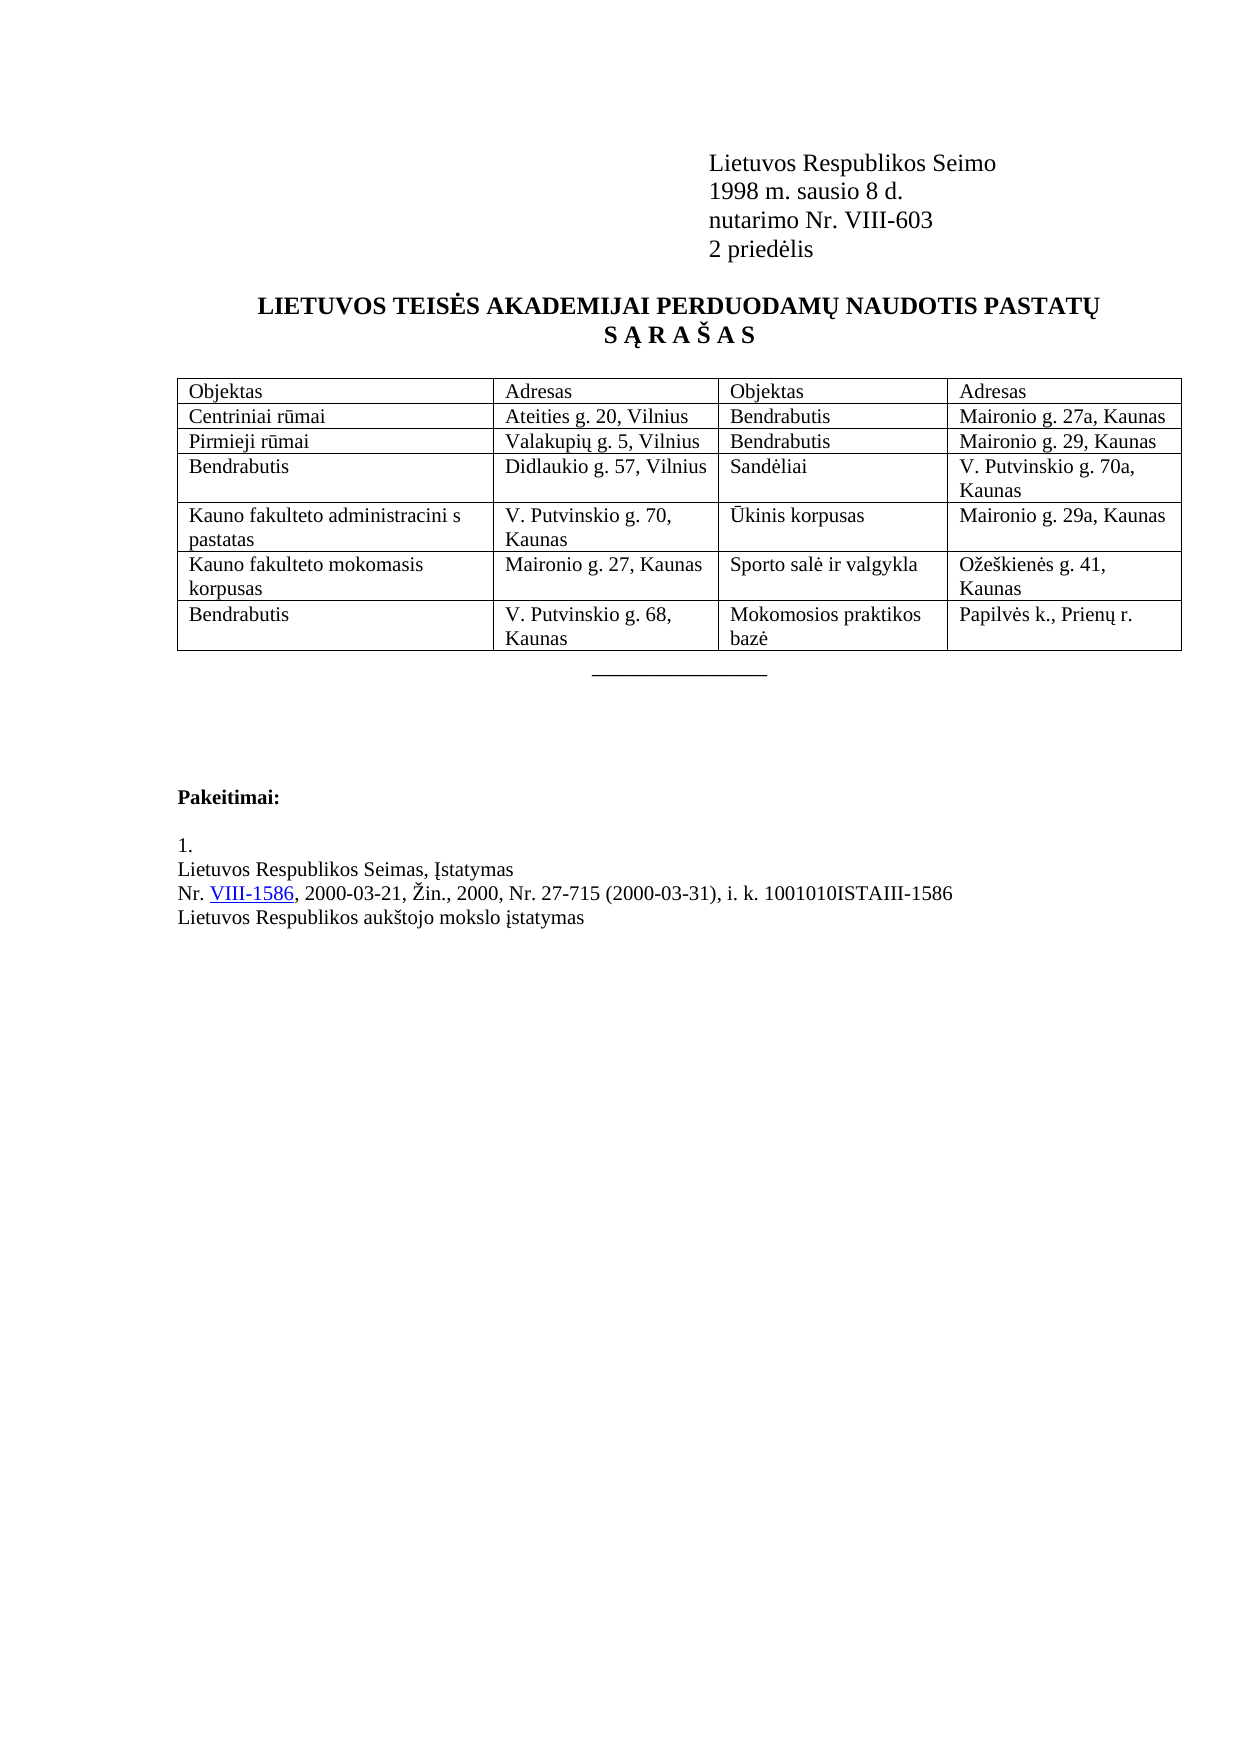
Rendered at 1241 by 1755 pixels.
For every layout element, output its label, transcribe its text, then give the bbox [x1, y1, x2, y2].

table_cell Papilvės k., Prienų r. [948, 601, 1181, 649]
table_cell Mokomosios praktikos bazė [719, 601, 947, 649]
table_cell Bendrabutis [719, 429, 947, 453]
table_cell Bendrabutis [178, 601, 493, 649]
table_header Adresas [494, 379, 718, 403]
table_cell Valakupių g. 5, Vilnius [494, 429, 718, 453]
table_cell Maironio g. 27, Kaunas [494, 552, 718, 600]
text Lietuvos Respublikos Seimo [177, 148, 1181, 176]
table_cell V. Putvinskio g. 68, Kaunas [494, 601, 718, 649]
text s ą r a š a s [177, 320, 1181, 349]
table_cell Bendrabutis [178, 454, 493, 502]
table_cell V. Putvinskio g. 70a, Kaunas [948, 454, 1181, 502]
text 1998 m. sausio 8 d. [177, 176, 1181, 205]
table_cell Ožeškienės g. 41, Kaunas [948, 552, 1181, 600]
text nutarimo Nr. VIII-603 [177, 205, 1181, 234]
text 1. [177, 833, 1181, 857]
table_header Objektas [719, 379, 947, 403]
table_header Adresas [948, 379, 1181, 403]
text Nr. VIII-1586, 2000-03-21, Žin., 2000, Nr. 27-715 (2000-03-31), i. k. 1001010ISTAIII-1586 [177, 881, 1181, 905]
text Lietuvos Respublikos Seimas, Įstatymas [177, 857, 1181, 881]
table_cell Maironio g. 27a, Kaunas [948, 404, 1181, 428]
table_cell Ūkinis korpusas [719, 503, 947, 551]
table_cell Ateities g. 20, Vilnius [494, 404, 718, 428]
text Pakeitimai: [177, 785, 1181, 809]
table_cell Maironio g. 29a, Kaunas [948, 503, 1181, 551]
table_cell Sporto salė ir valgykla [719, 552, 947, 600]
table_cell Kauno fakulteto administracini s pastatas [178, 503, 493, 551]
table_cell Maironio g. 29, Kaunas [948, 429, 1181, 453]
table_cell Didlaukio g. 57, Vilnius [494, 454, 718, 502]
table_cell Pirmieji rūmai [178, 429, 493, 453]
table_cell V. Putvinskio g. 70, Kaunas [494, 503, 718, 551]
text ______________ [177, 651, 1181, 679]
table_cell Centriniai rūmai [178, 404, 493, 428]
table_cell Bendrabutis [719, 404, 947, 428]
table_cell Sandėliai [719, 454, 947, 502]
table_header Objektas [178, 379, 493, 403]
text 2 priedėlis [177, 234, 1181, 263]
text Lietuvos teisės akademijai perduodamų naudotis pastatų [177, 291, 1181, 320]
text Lietuvos Respublikos aukštojo mokslo įstatymas [177, 905, 1181, 929]
table_cell Kauno fakulteto mokomasis korpusas [178, 552, 493, 600]
